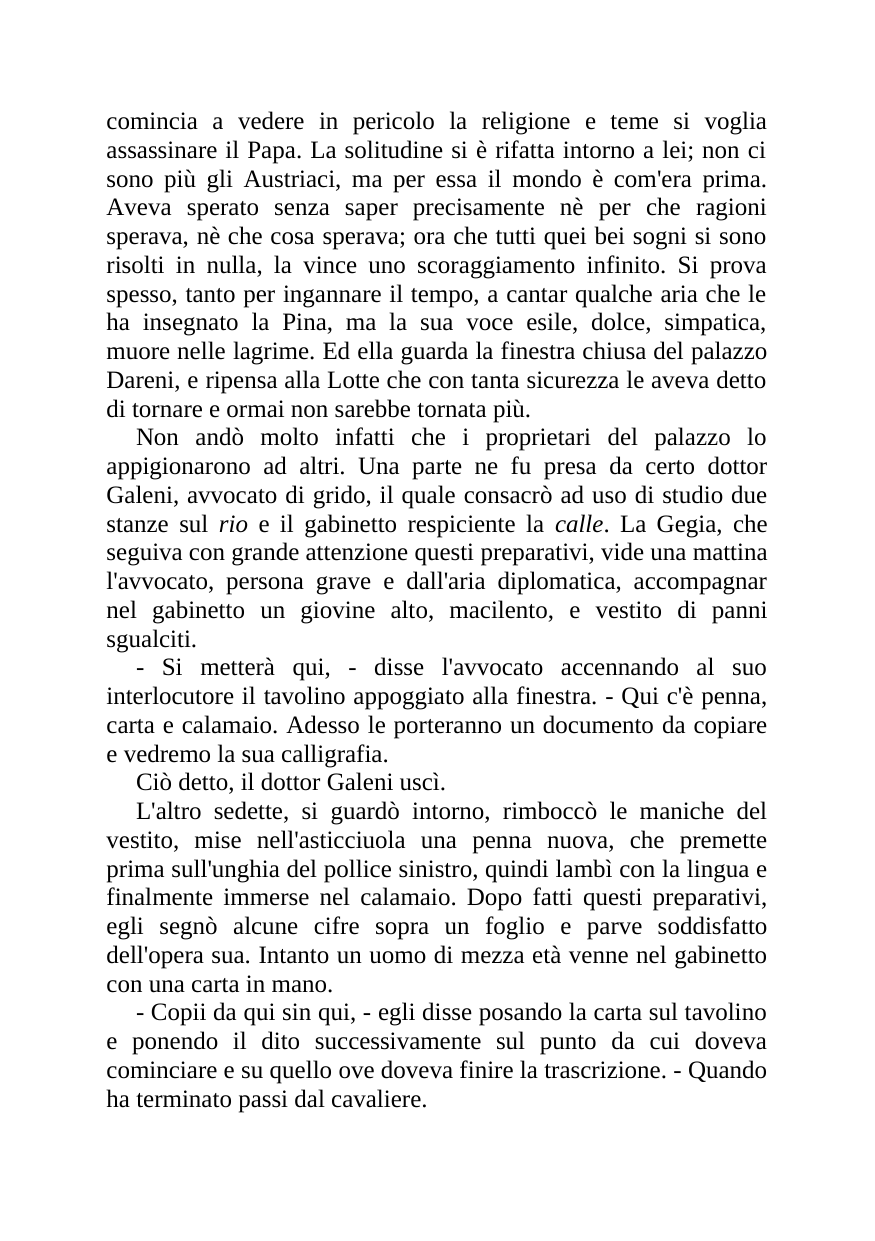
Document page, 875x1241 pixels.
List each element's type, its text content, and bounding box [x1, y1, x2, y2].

text - Si metterà qui, - disse l'avvocato accennando al suo interlocutore il tavolino appoggiato alla finestra. - Qui c'è penna, carta e calamaio. Adesso le porteranno un documento da copiare e vedremo la sua calligrafia. [106, 652, 768, 767]
text - Copii da qui sin qui, - egli disse posando la carta sul tavolino e ponendo il dito successivamente sul punto da cui doveva cominciare e su quello ove doveva finire la trascrizione. - Quando ha terminato passi dal cavaliere. [106, 997, 768, 1112]
text Non andò molto infatti che i proprietari del palazzo lo appigionarono ad altri. Una parte ne fu presa da certo dottor Galeni, avvocato di grido, il quale consacrò ad uso di studio due stanze sul rio e il gabinetto respiciente la calle. La Gegia, che seguiva con grande attenzione questi preparativi, vide una mattina l'avvocato, persona grave e dall'aria diplomatica, accompagnar nel gabinetto un giovine alto, macilento, e vestito di panni sgualciti. [106, 422, 768, 652]
text comincia a vedere in pericolo la religione e teme si voglia assassinare il Papa. La solitudine si è rifatta intorno a lei; non ci sono più gli Austriaci, ma per essa il mondo è com'era prima. Aveva sperato senza saper precisamente nè per che ragioni sperava, nè che cosa sperava; ora che tutti quei bei sogni si sono risolti in nulla, la vince uno scoraggiamento infinito. Si prova spesso, tanto per ingannare il tempo, a cantar qualche aria che le ha insegnato la Pina, ma la sua voce esile, dolce, simpatica, muore nelle lagrime. Ed ella guarda la finestra chiusa del palazzo Dareni, e ripensa alla Lotte che con tanta sicurezza le aveva detto di tornare e ormai non sarebbe tornata più. [106, 106, 768, 422]
text Ciò detto, il dottor Galeni uscì. [106, 767, 768, 796]
text L'altro sedette, si guardò intorno, rimboccò le maniche del vestito, mise nell'asticciuola una penna nuova, che premette prima sull'unghia del pollice sinistro, quindi lambì con la lingua e finalmente immerse nel calamaio. Dopo fatti questi preparativi, egli segnò alcune cifre sopra un foglio e parve soddisfatto dell'opera sua. Intanto un uomo di mezza età venne nel gabinetto con una carta in mano. [106, 796, 768, 997]
